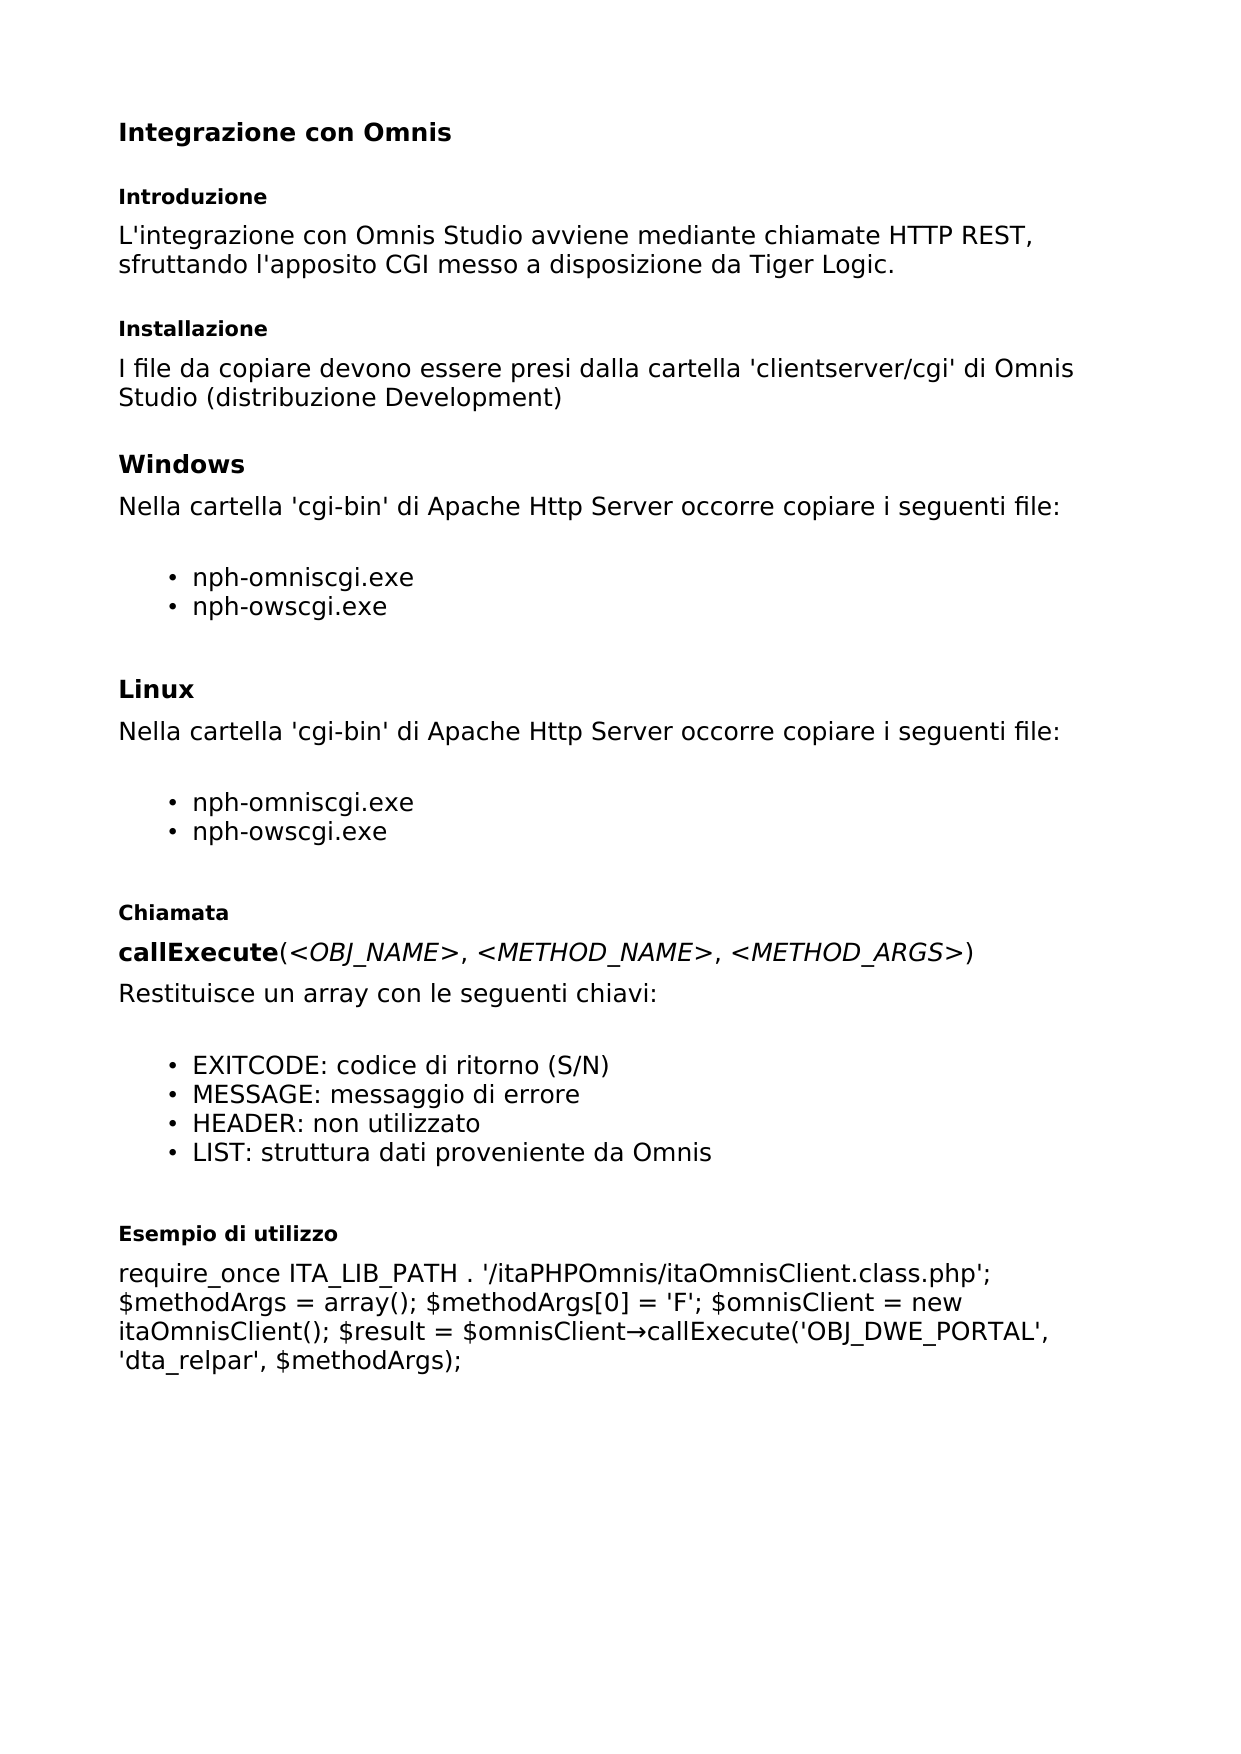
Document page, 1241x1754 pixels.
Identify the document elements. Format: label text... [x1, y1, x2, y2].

subtitle Introduzione [118, 185, 1122, 209]
text Nella cartella 'cgi-bin' di Apache Http Server occorre copiare i seguenti file: [118, 492, 1122, 521]
list nph-owscgi.exe [177, 818, 1122, 847]
subtitle Esempio di utilizzo [118, 1222, 1122, 1246]
list nph-omniscgi.exe [177, 788, 1122, 818]
subtitle Linux [118, 676, 1122, 705]
text I file da copiare devono essere presi dalla cartella 'clientserver/cgi' di Omnis Studio (distribuzione Development) [118, 354, 1122, 412]
list MESSAGE: messaggio di errore [177, 1080, 1122, 1109]
subtitle Installazione [118, 317, 1122, 342]
text Integrazione con Omnis [118, 118, 1122, 147]
text Nella cartella 'cgi-bin' di Apache Http Server occorre copiare i seguenti file: [118, 717, 1122, 746]
text callExecute(<OBJ_NAME>, <METHOD_NAME>, <METHOD_ARGS>) [118, 938, 1122, 967]
text require_once ITA_LIB_PATH . '/itaPHPOmnis/itaOmnisClient.class.php'; $methodArgs = array(); $methodArgs[0] = 'F'; $omnisClient = new itaOmnisClient(); $result = $omnisClient→callExecute('OBJ_DWE_PORTAL', 'dta_relpar', $methodArgs); [118, 1259, 1122, 1375]
list EXITCODE: codice di ritorno (S/N) [177, 1051, 1122, 1080]
list nph-omniscgi.exe [177, 563, 1122, 592]
list HEADER: non utilizzato [177, 1109, 1122, 1138]
list nph-owscgi.exe [177, 592, 1122, 621]
subtitle Chiamata [118, 901, 1122, 926]
subtitle Windows [118, 450, 1122, 479]
text L'integrazione con Omnis Studio avviene mediante chiamate HTTP REST, sfruttando l'apposito CGI messo a disposizione da Tiger Logic. [118, 222, 1122, 280]
list LIST: struttura dati proveniente da Omnis [177, 1138, 1122, 1167]
text Restituisce un array con le seguenti chiavi: [118, 980, 1122, 1009]
